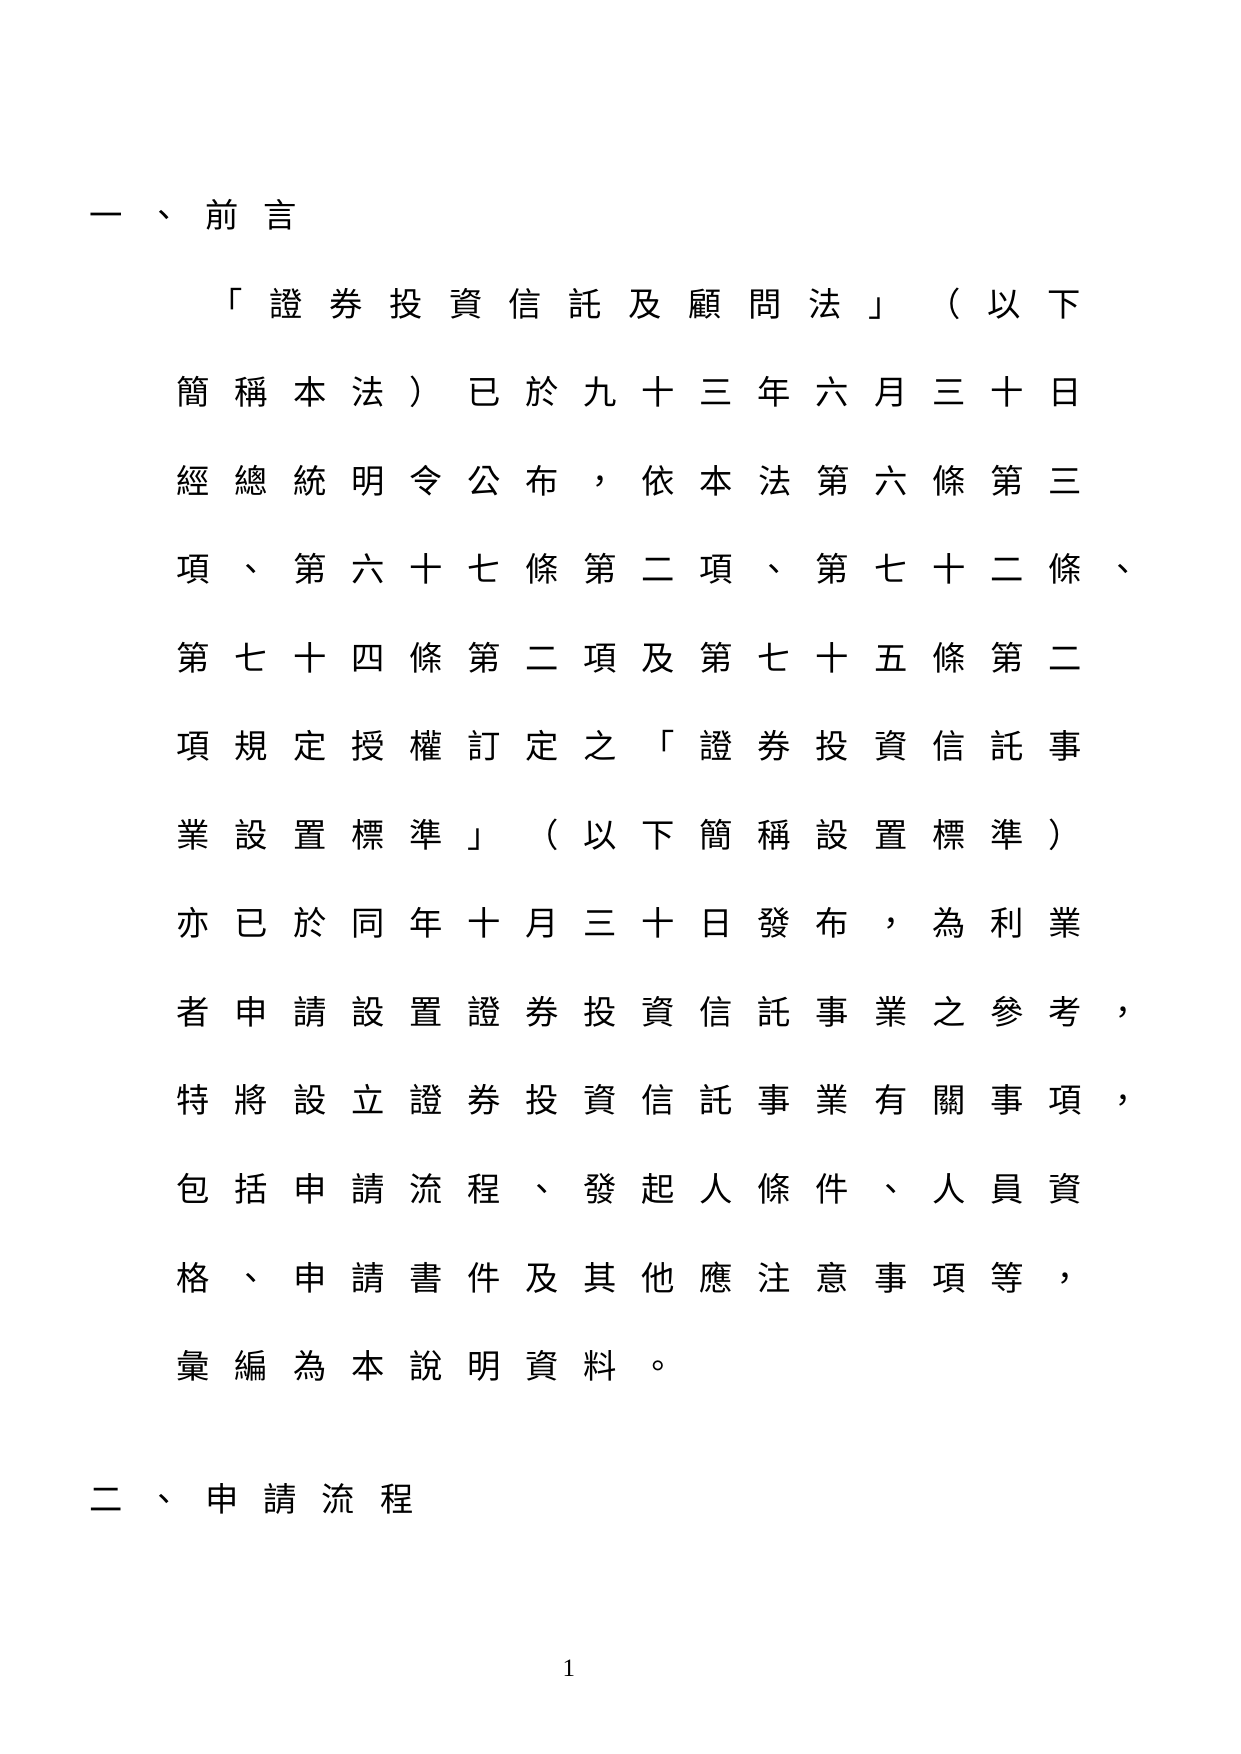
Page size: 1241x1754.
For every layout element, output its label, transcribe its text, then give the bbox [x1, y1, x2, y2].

text 二、申請流程 [89, 1452, 1107, 1541]
text 「證券投資信託及顧問法」（以下簡稱本法）已於九十三年六月三十日經總統明令公布，依本法第六條第三項、第六十七條第二項、第七十二條、第七十四條第二項及第七十五條第二項規定授權訂定之「證券投資信託事業設置標準」（以下簡稱設置標準）亦已於同年十月三十日發布，為利業者申請設置證券投資信託事業之參考，特將設立證券投資信託事業有關事項，包括申請流程、發起人條件、人員資格、申請書件及其他應注意事項等，彙編為本說明資料。 [89, 257, 1107, 1408]
text 一、前言 [89, 169, 1107, 257]
